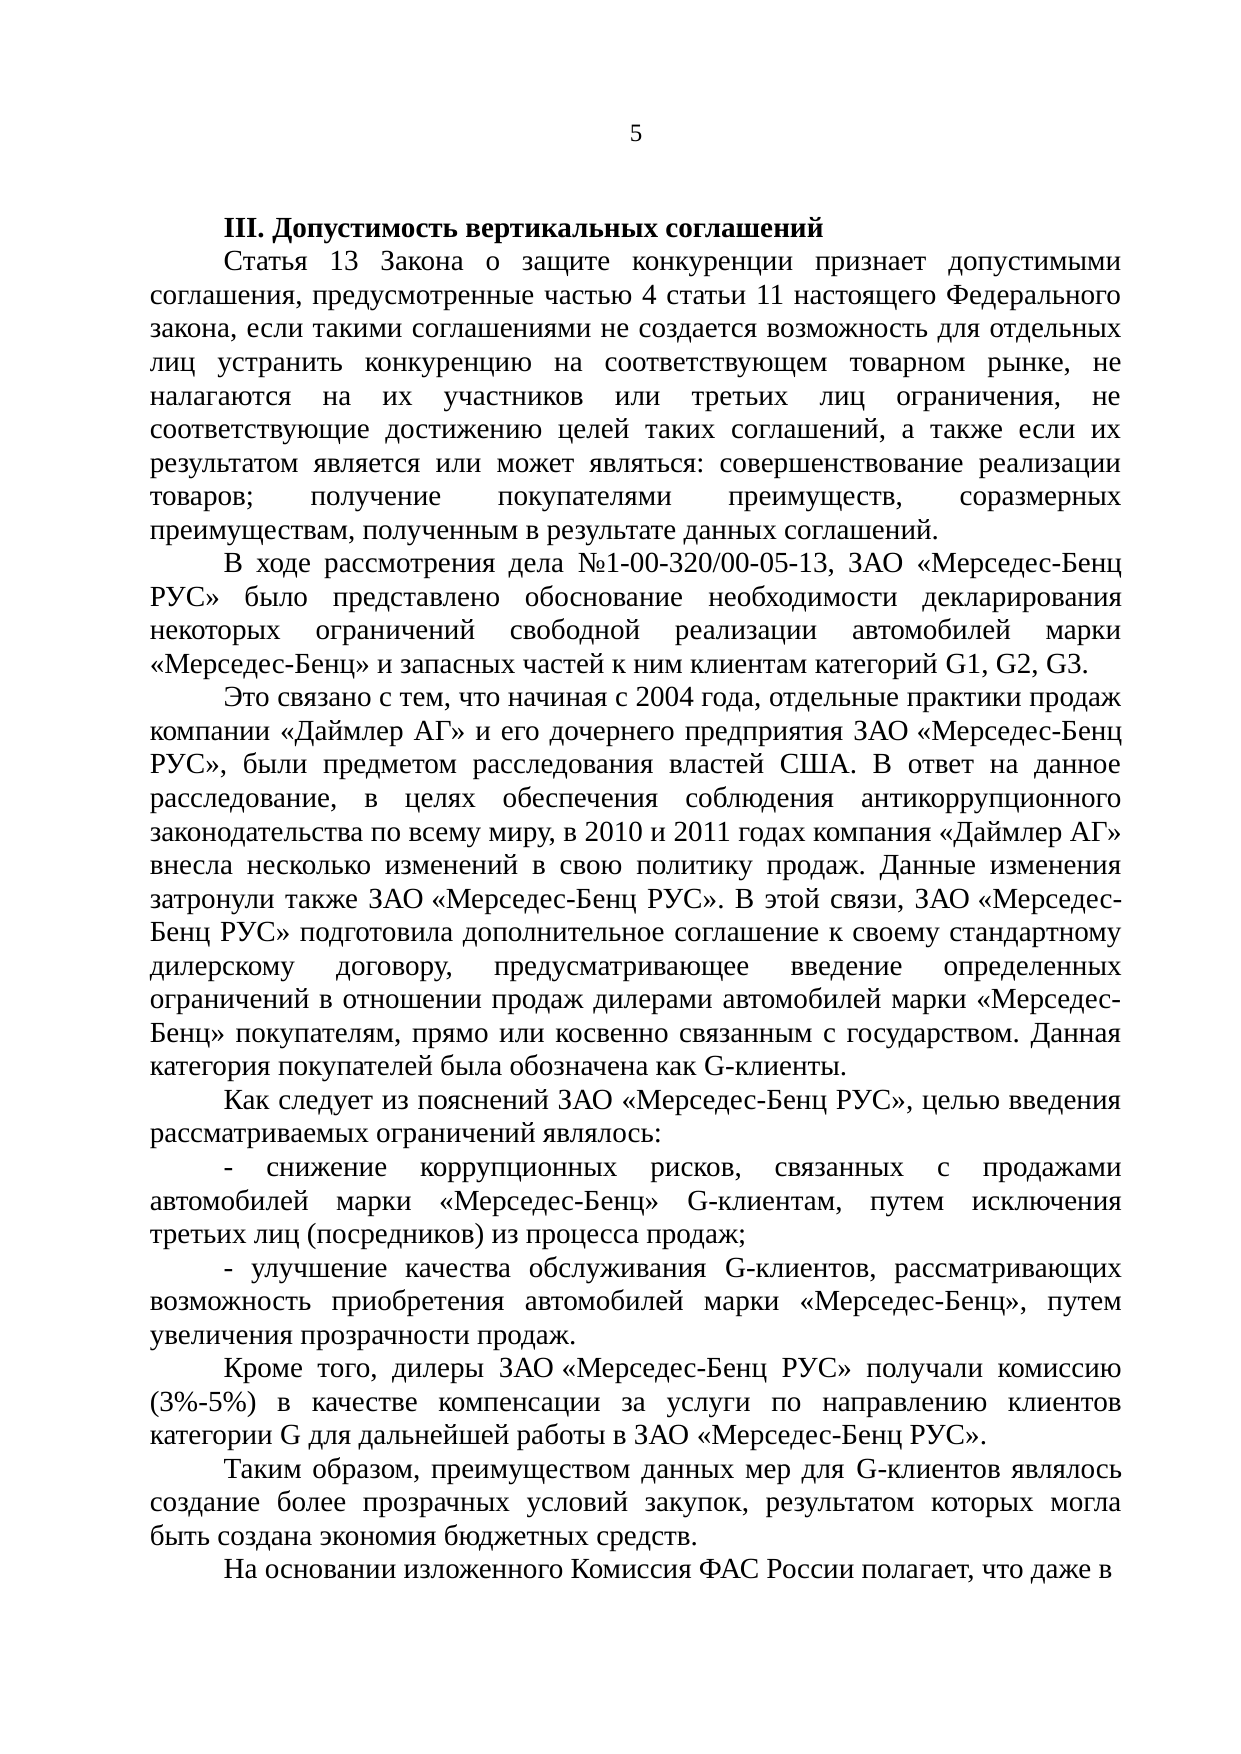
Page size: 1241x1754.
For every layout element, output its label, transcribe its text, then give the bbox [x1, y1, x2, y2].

text - снижение коррупционных рисков, связанных с продажами автомобилей марки «Мерседес-Бенц» G-клиентам, путем исключения третьих лиц (посредников) из процесса продаж; [149, 1149, 1122, 1250]
text Это связано с тем, что начиная с 2004 года, отдельные практики продаж компании «Даймлер АГ» и его дочернего предприятия ЗАО «Мерседес-Бенц РУС», были предметом расследования властей США. В ответ на данное расследование, в целях обеспечения соблюдения антикоррупционного законодательства по всему миру, в 2010 и 2011 годах компания «Даймлер АГ» внесла несколько изменений в свою политику продаж. Данные изменения затронули также ЗАО «Мерседес-Бенц РУС». В этой связи, ЗАО «Мерседес-Бенц РУС» подготовила дополнительное соглашение к своему стандартному дилерскому договору, предусматривающее введение определенных ограничений в отношении продаж дилерами автомобилей марки «Мерседес-Бенц» покупателям, прямо или косвенно связанным с государством. Данная категория покупателей была обозначена как G-клиенты. [149, 679, 1122, 1082]
text На основании изложенного Комиссия ФАС России полагает, что даже в [149, 1552, 1122, 1585]
text В ходе рассмотрения дела №1-00-320/00-05-13, ЗАО «Мерседес-Бенц РУС» было представлено обоснование необходимости декларирования некоторых ограничений свободной реализации автомобилей марки «Мерседес-Бенц» и запасных частей к ним клиентам категорий G1, G2, G3. [149, 545, 1122, 679]
text Как следует из пояснений ЗАО «Мерседес-Бенц РУС», целью введения рассматриваемых ограничений являлось: [149, 1082, 1122, 1149]
text Cтатья 13 Закона о защите конкуренции признает допустимыми соглашения, предусмотренные частью 4 статьи 11 настоящего Федерального закона, если такими соглашениями не создается возможность для отдельных лиц устранить конкуренцию на соответствующем товарном рынке, не налагаются на их участников или третьих лиц ограничения, не соответствующие достижению целей таких соглашений, а также если их результатом является или может являться: совершенствование реализации товаров; получение покупателями преимуществ, соразмерных преимуществам, полученным в результате данных соглашений. [149, 243, 1122, 545]
text - улучшение качества обслуживания G-клиентов, рассматривающих возможность приобретения автомобилей марки «Мерседес-Бенц», путем увеличения прозрачности продаж. [149, 1250, 1122, 1350]
text Кроме того, дилеры ЗАО «Мерседес-Бенц РУС» получали комиссию (3%-5%) в качестве компенсации за услуги по направлению клиентов категории G для дальнейшей работы в ЗАО «Мерседес-Бенц РУС». [149, 1350, 1122, 1451]
text Таким образом, преимуществом данных мер для G-клиентов являлось создание более прозрачных условий закупок, результатом которых могла быть создана экономия бюджетных средств. [149, 1451, 1122, 1552]
text III. Допустимость вертикальных соглашений [149, 210, 1122, 243]
